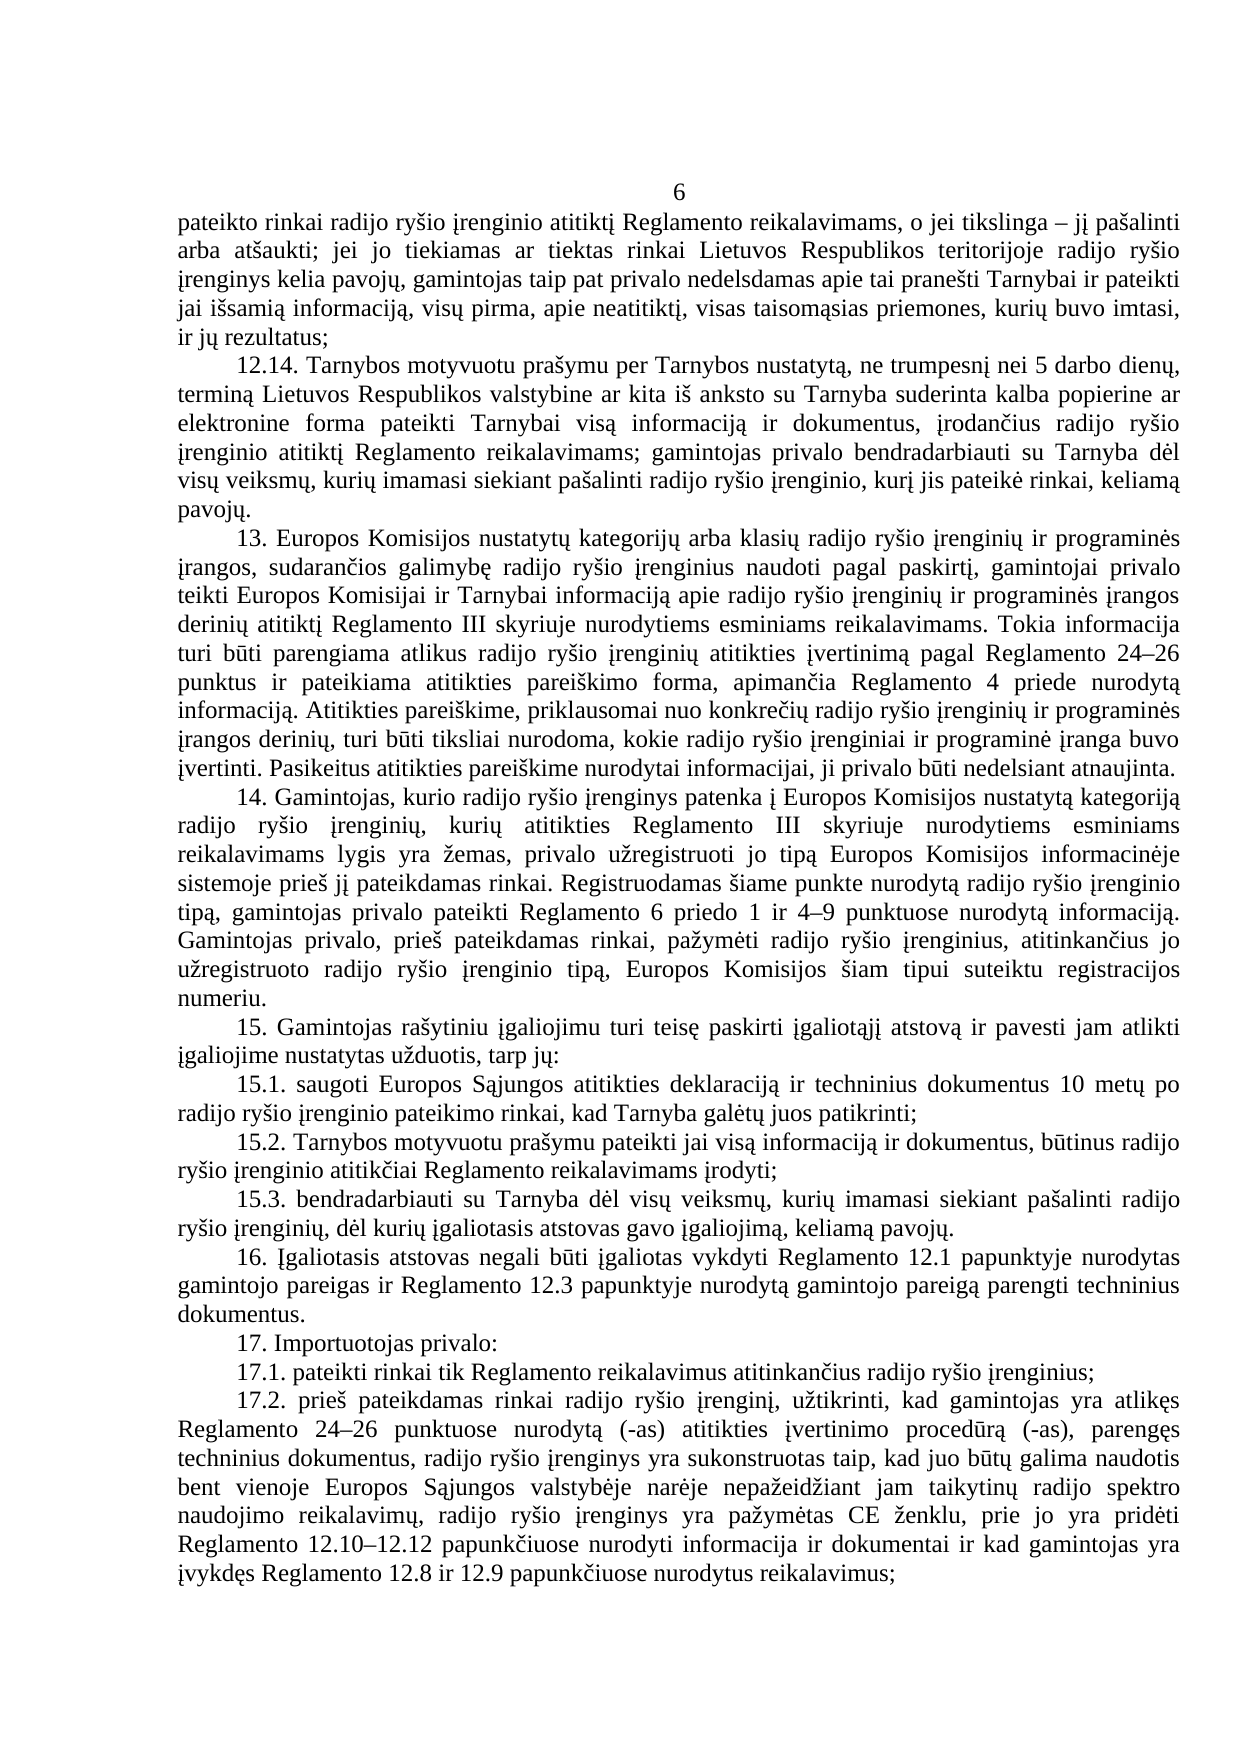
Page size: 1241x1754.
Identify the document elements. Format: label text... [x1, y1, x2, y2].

text 17.1. pateikti rinkai tik Reglamento reikalavimus atitinkančius radijo ryšio įrenginius; [177, 1357, 1181, 1385]
text 17. Importuotojas privalo: [177, 1328, 1181, 1357]
text 16. Įgaliotasis atstovas negali būti įgaliotas vykdyti Reglamento 12.1 papunktyje nurodytas gamintojo pareigas ir Reglamento 12.3 papunktyje nurodytą gamintojo pareigą parengti techninius dokumentus. [177, 1242, 1181, 1328]
text 13. Europos Komisijos nustatytų kategorijų arba klasių radijo ryšio įrenginių ir programinės įrangos, sudarančios galimybę radijo ryšio įrenginius naudoti pagal paskirtį, gamintojai privalo teikti Europos Komisijai ir Tarnybai informaciją apie radijo ryšio įrenginių ir programinės įrangos derinių atitiktį Reglamento III skyriuje nurodytiems esminiams reikalavimams. Tokia informacija turi būti parengiama atlikus radijo ryšio įrenginių atitikties įvertinimą pagal Reglamento 24–26 punktus ir pateikiama atitikties pareiškimo forma, apimančia Reglamento 4 priede nurodytą informaciją. Atitikties pareiškime, priklausomai nuo konkrečių radijo ryšio įrenginių ir programinės įrangos derinių, turi būti tiksliai nurodoma, kokie radijo ryšio įrenginiai ir programinė įranga buvo įvertinti. Pasikeitus atitikties pareiškime nurodytai informacijai, ji privalo būti nedelsiant atnaujinta. [177, 523, 1181, 782]
text 17.2. prieš pateikdamas rinkai radijo ryšio įrenginį, užtikrinti, kad gamintojas yra atlikęs Reglamento 24–26 punktuose nurodytą (-as) atitikties įvertinimo procedūrą (-as), parengęs techninius dokumentus, radijo ryšio įrenginys yra sukonstruotas taip, kad juo būtų galima naudotis bent vienoje Europos Sąjungos valstybėje narėje nepažeidžiant jam taikytinų radijo spektro naudojimo reikalavimų, radijo ryšio įrenginys yra pažymėtas CE ženklu, prie jo yra pridėti Reglamento 12.10–12.12 papunkčiuose nurodyti informacija ir dokumentai ir kad gamintojas yra įvykdęs Reglamento 12.8 ir 12.9 papunkčiuose nurodytus reikalavimus; [177, 1385, 1181, 1587]
text 12.14. Tarnybos motyvuotu prašymu per Tarnybos nustatytą, ne trumpesnį nei 5 darbo dienų, terminą Lietuvos Respublikos valstybine ar kita iš anksto su Tarnyba suderinta kalba popierine ar elektronine forma pateikti Tarnybai visą informaciją ir dokumentus, įrodančius radijo ryšio įrenginio atitiktį Reglamento reikalavimams; gamintojas privalo bendradarbiauti su Tarnyba dėl visų veiksmų, kurių imamasi siekiant pašalinti radijo ryšio įrenginio, kurį jis pateikė rinkai, keliamą pavojų. [177, 350, 1181, 523]
text pateikto rinkai radijo ryšio įrenginio atitiktį Reglamento reikalavimams, o jei tikslinga ‒ jį pašalinti arba atšaukti; jei jo tiekiamas ar tiektas rinkai Lietuvos Respublikos teritorijoje radijo ryšio įrenginys kelia pavojų, gamintojas taip pat privalo nedelsdamas apie tai pranešti Tarnybai ir pateikti jai išsamią informaciją, visų pirma, apie neatitiktį, visas taisomąsias priemones, kurių buvo imtasi, ir jų rezultatus; [177, 207, 1181, 350]
text 15.3. bendradarbiauti su Tarnyba dėl visų veiksmų, kurių imamasi siekiant pašalinti radijo ryšio įrenginių, dėl kurių įgaliotasis atstovas gavo įgaliojimą, keliamą pavojų. [177, 1184, 1181, 1242]
text 15. Gamintojas rašytiniu įgaliojimu turi teisę paskirti įgaliotąjį atstovą ir pavesti jam atlikti įgaliojime nustatytas užduotis, tarp jų: [177, 1012, 1181, 1069]
text 15.2. Tarnybos motyvuotu prašymu pateikti jai visą informaciją ir dokumentus, būtinus radijo ryšio įrenginio atitikčiai Reglamento reikalavimams įrodyti; [177, 1127, 1181, 1184]
text 14. Gamintojas, kurio radijo ryšio įrenginys patenka į Europos Komisijos nustatytą kategoriją radijo ryšio įrenginių, kurių atitikties Reglamento III skyriuje nurodytiems esminiams reikalavimams lygis yra žemas, privalo užregistruoti jo tipą Europos Komisijos informacinėje sistemoje prieš jį pateikdamas rinkai. Registruodamas šiame punkte nurodytą radijo ryšio įrenginio tipą, gamintojas privalo pateikti Reglamento 6 priedo 1 ir 4–9 punktuose nurodytą informaciją. Gamintojas privalo, prieš pateikdamas rinkai, pažymėti radijo ryšio įrenginius, atitinkančius jo užregistruoto radijo ryšio įrenginio tipą, Europos Komisijos šiam tipui suteiktu registracijos numeriu. [177, 782, 1181, 1012]
text 15.1. saugoti Europos Sąjungos atitikties deklaraciją ir techninius dokumentus 10 metų po radijo ryšio įrenginio pateikimo rinkai, kad Tarnyba galėtų juos patikrinti; [177, 1069, 1181, 1127]
